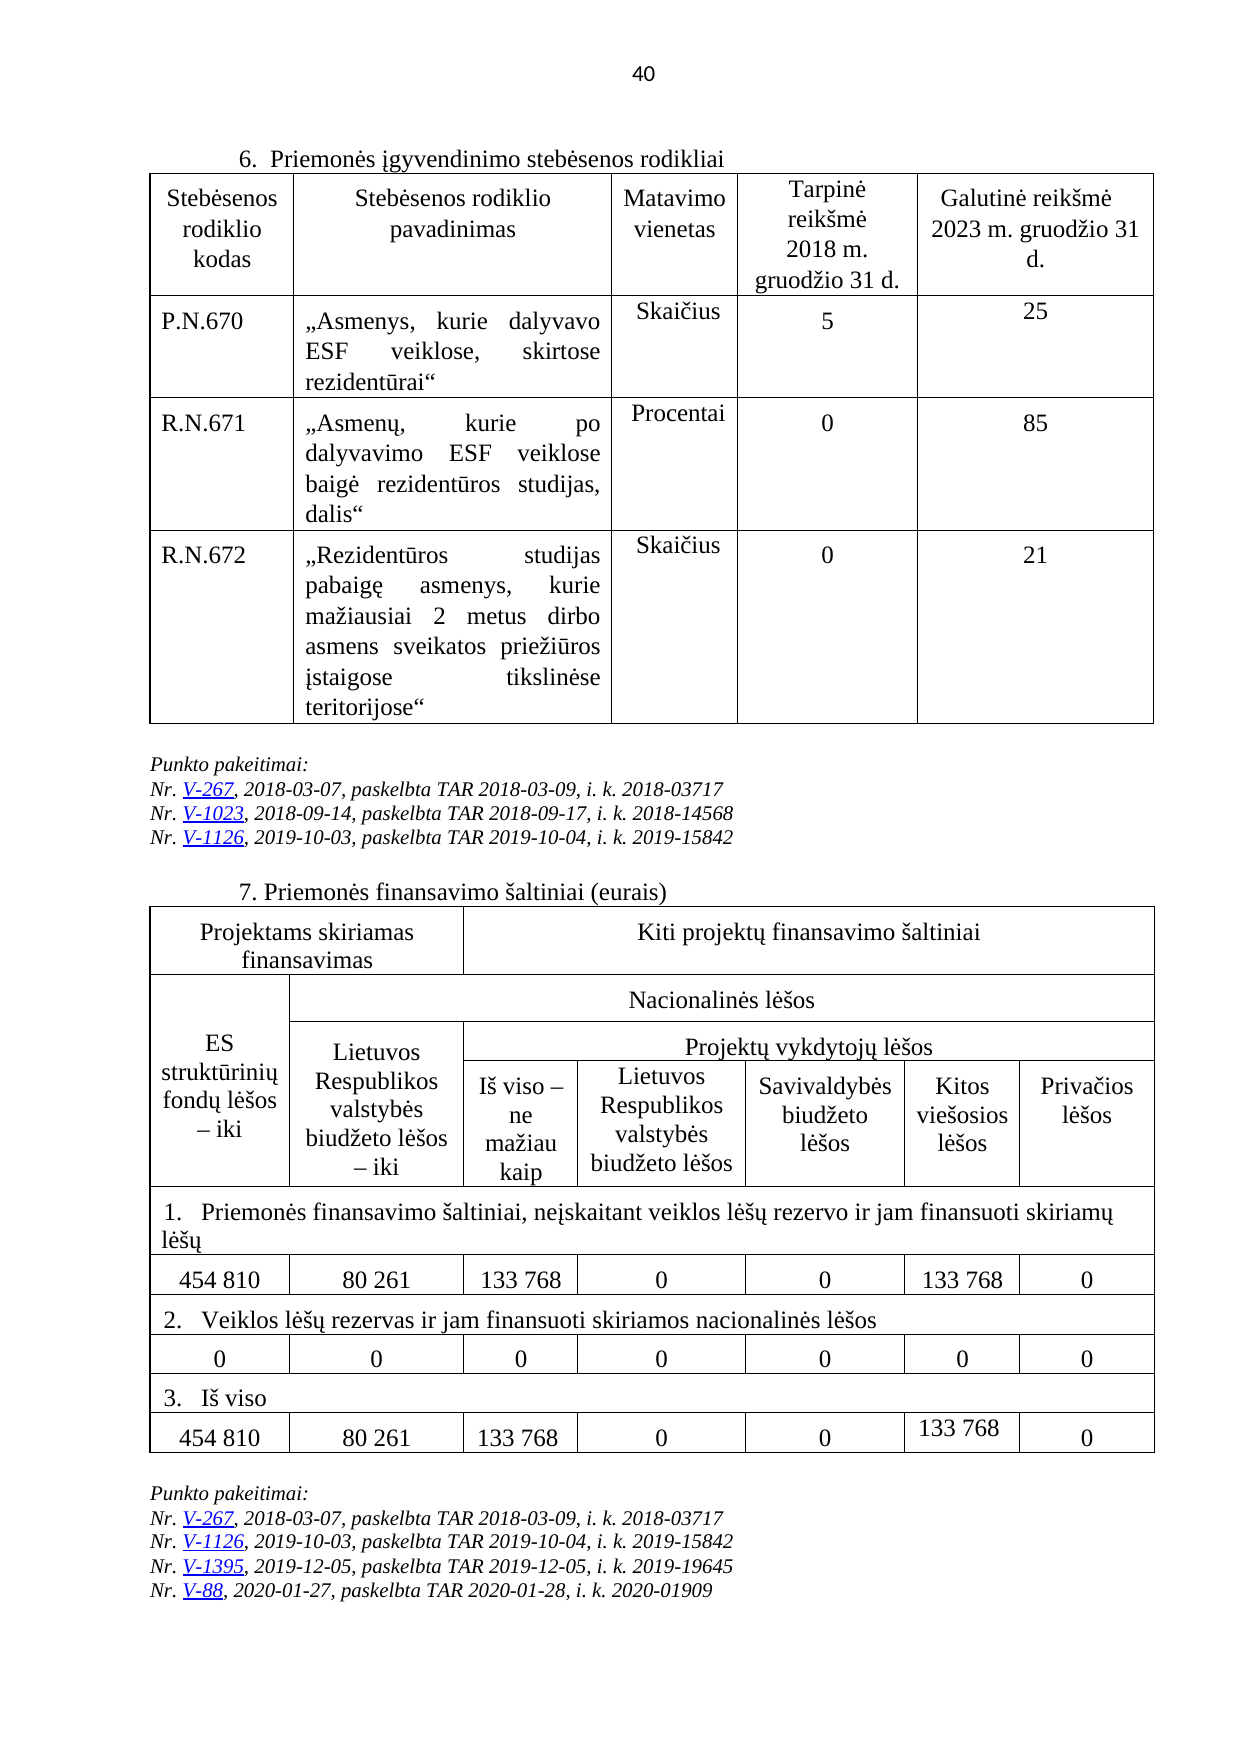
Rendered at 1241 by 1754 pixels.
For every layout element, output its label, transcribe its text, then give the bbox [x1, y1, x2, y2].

table_cell 454 810 [151, 1413, 289, 1452]
table_cell 21 [918, 531, 1153, 723]
text Nr. V-1126, 2019-10-03, paskelbta TAR 2019-10-04, i. k. 2019-15842 [150, 1529, 1137, 1553]
table_cell 0 [1020, 1335, 1154, 1373]
text Nr. V-267, 2018-03-07, paskelbta TAR 2018-03-09, i. k. 2018-03717 [150, 776, 1137, 801]
table_cell 80 261 [290, 1413, 463, 1452]
table_cell 0 [464, 1335, 577, 1373]
table_cell 25 [918, 296, 1153, 397]
table_cell 0 [746, 1413, 904, 1452]
table_cell 133 768 [464, 1413, 577, 1452]
table_cell 85 [918, 398, 1153, 529]
table_cell ES struktūrinių fondų lėšos – iki [151, 975, 289, 1186]
table_cell 0 [290, 1335, 463, 1373]
table_header Matavimo vienetas [612, 174, 737, 295]
table_cell „Asmenų, kurie po dalyvavimo ESF veiklose baigė rezidentūros studijas, dalis“ [294, 398, 611, 529]
table_cell 80 261 [290, 1255, 463, 1294]
table_cell 0 [1020, 1255, 1154, 1294]
text Nr. V-1395, 2019-12-05, paskelbta TAR 2019-12-05, i. k. 2019-19645 [150, 1553, 1137, 1578]
table_header Galutinė reikšmė 2023 m. gruodžio 31 d. [918, 174, 1153, 295]
table_cell 0 [746, 1335, 904, 1373]
text Nr. V-1023, 2018-09-14, paskelbta TAR 2018-09-17, i. k. 2018-14568 [150, 801, 1137, 824]
table_cell R.N.671 [151, 398, 293, 529]
table_cell Projektų vykdytojų lėšos [464, 1022, 1154, 1060]
table_cell P.N.670 [151, 296, 293, 397]
text 6. Priemonės įgyvendinimo stebėsenos rodikliai [187, 144, 1137, 173]
text Punkto pakeitimai: [150, 1481, 1137, 1505]
table_header Stebėsenos rodiklio kodas [151, 174, 293, 295]
table_cell 1. Priemonės finansavimo šaltiniai, neįskaitant veiklos lėšų rezervo ir jam finansuoti skiriamų lėšų [151, 1187, 1154, 1254]
text Nr. V-88, 2020-01-27, paskelbta TAR 2020-01-28, i. k. 2020-01909 [150, 1578, 1137, 1602]
table_cell Skaičius [612, 296, 737, 397]
text Punkto pakeitimai: [150, 752, 1137, 776]
table_cell 0 [578, 1335, 745, 1373]
table_cell 133 768 [905, 1413, 1019, 1452]
table_cell 0 [151, 1335, 289, 1373]
table_cell Nacionalinės lėšos [290, 975, 1154, 1021]
table_cell 133 768 [464, 1255, 577, 1294]
table_cell R.N.672 [151, 531, 293, 723]
table_cell „Rezidentūros studijas pabaigę asmenys, kurie mažiausiai 2 metus dirbo asmens sveikatos priežiūros įstaigose tikslinėse teritorijose“ [294, 531, 611, 723]
text Nr. V-1126, 2019-10-03, paskelbta TAR 2019-10-04, i. k. 2019-15842 [150, 824, 1137, 849]
table_header Kiti projektų finansavimo šaltiniai [464, 907, 1154, 974]
table_cell 0 [738, 398, 917, 529]
table_cell 2. Veiklos lėšų rezervas ir jam finansuoti skiriamos nacionalinės lėšos [151, 1295, 1154, 1333]
table_cell 454 810 [151, 1255, 289, 1294]
table_cell 5 [738, 296, 917, 397]
text Nr. V-267, 2018-03-07, paskelbta TAR 2018-03-09, i. k. 2018-03717 [150, 1505, 1137, 1529]
table_cell 0 [578, 1413, 745, 1452]
table_cell 0 [578, 1255, 745, 1294]
table_cell 0 [738, 531, 917, 723]
table_cell 3. Iš viso [151, 1374, 1154, 1412]
table_header Stebėsenos rodiklio pavadinimas [294, 174, 611, 295]
table_header Projektams skiriamas finansavimas [151, 907, 463, 974]
table_cell Kitos viešosios lėšos [905, 1061, 1019, 1186]
table_cell Lietuvos Respublikos valstybės biudžeto lėšos [578, 1061, 745, 1186]
table_cell Savivaldybės biudžeto lėšos [746, 1061, 904, 1186]
table_cell Skaičius [612, 531, 737, 723]
table_cell 0 [1020, 1413, 1154, 1452]
table_cell Procentai [612, 398, 737, 529]
table_cell Lietuvos Respublikos valstybės biudžeto lėšos – iki [290, 1022, 463, 1186]
table_cell 133 768 [905, 1255, 1019, 1294]
table_cell „Asmenys, kurie dalyvavo ESF veiklose, skirtose rezidentūrai“ [294, 296, 611, 397]
table_cell 0 [905, 1335, 1019, 1373]
table_cell Privačios lėšos [1020, 1061, 1154, 1186]
table_cell 0 [746, 1255, 904, 1294]
table_cell Iš viso – ne mažiau kaip [464, 1061, 577, 1186]
table_header Tarpinė reikšmė 2018 m. gruodžio 31 d. [738, 174, 917, 295]
text 7. Priemonės finansavimo šaltiniai (eurais) [150, 877, 1137, 906]
